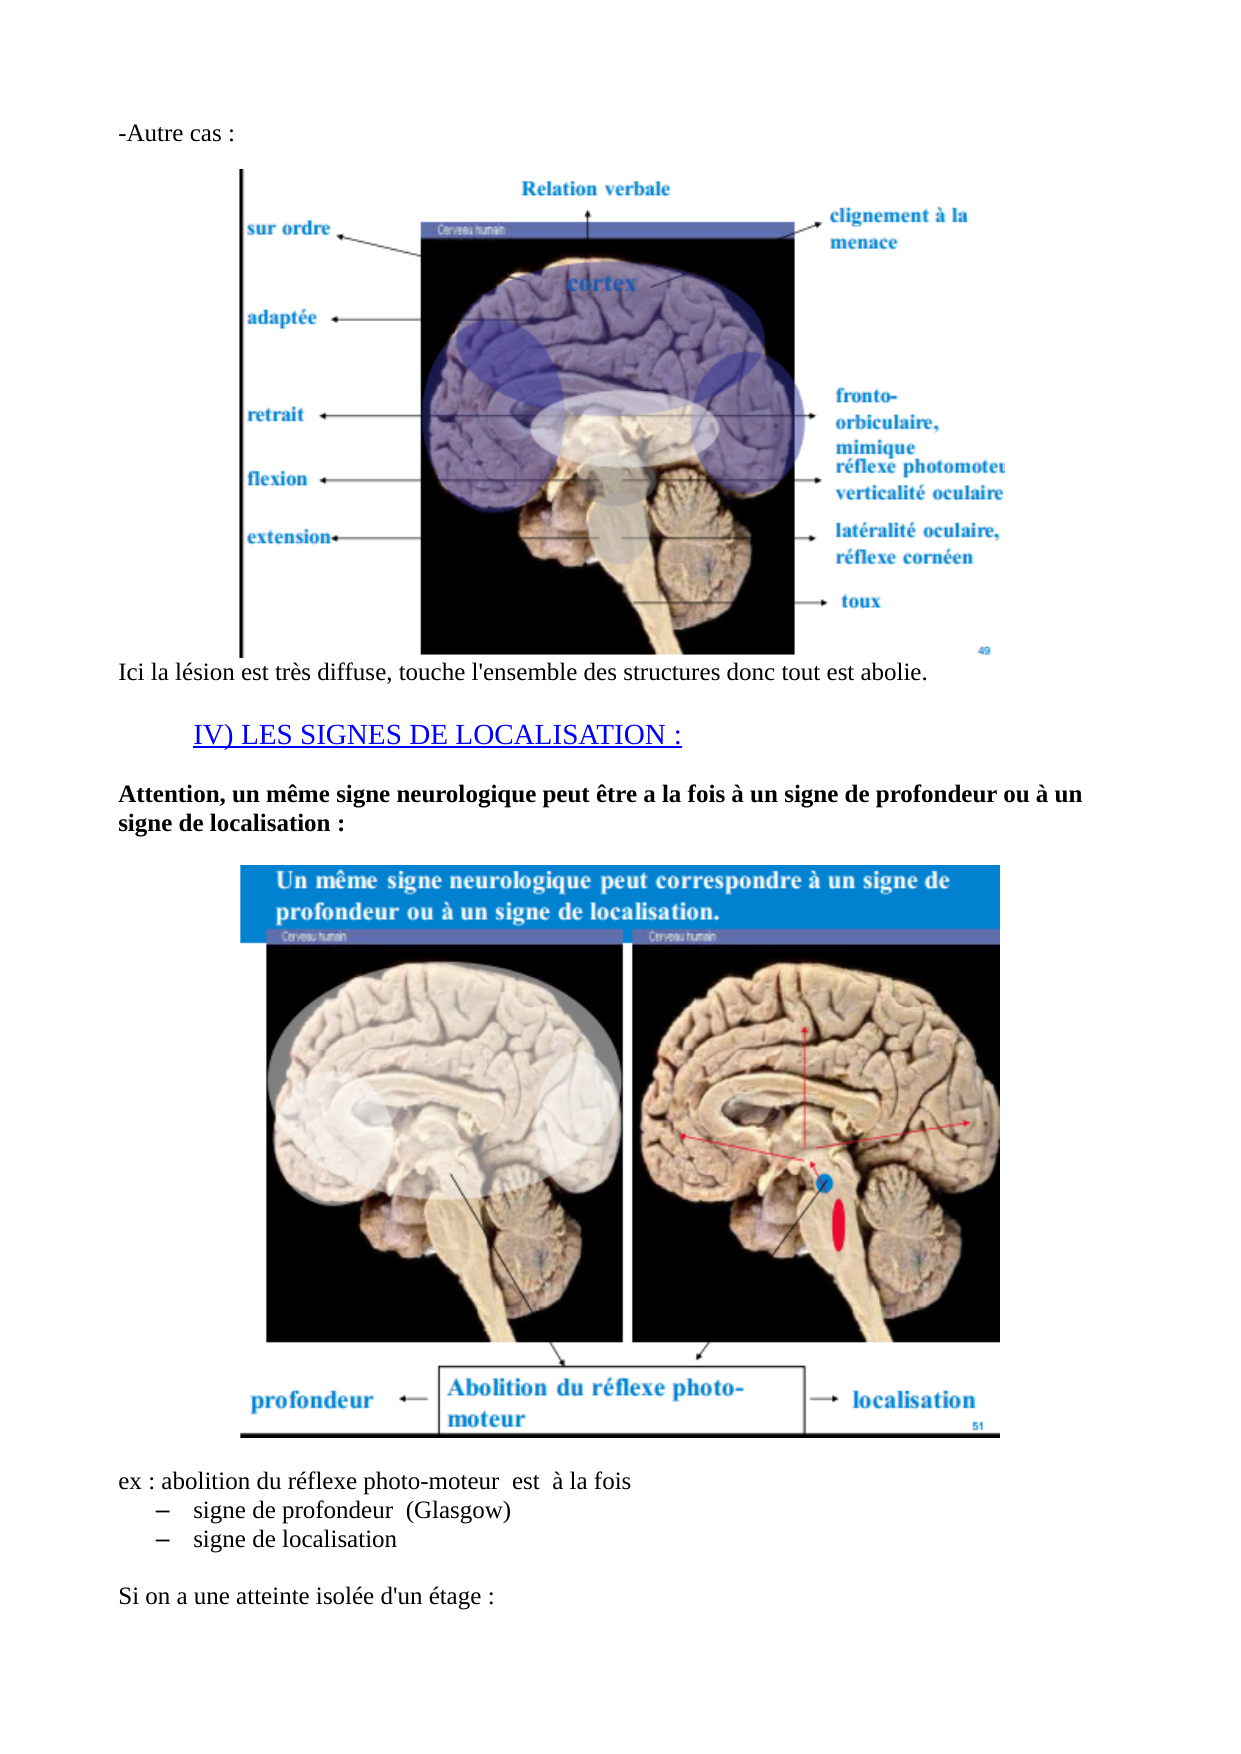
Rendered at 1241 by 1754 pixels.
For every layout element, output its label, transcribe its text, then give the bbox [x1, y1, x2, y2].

text Si on a une atteinte isolée d'un étage : [118, 1581, 1122, 1610]
list signe de localisation [156, 1524, 1122, 1552]
text Ici la lésion est très diffuse, touche l'ensemble des structures donc tout est abolie. [118, 147, 1122, 686]
list signe de profondeur (Glasgow) [156, 1495, 1122, 1524]
text ex : abolition du réflexe photo-moteur est à la fois [118, 1466, 1122, 1495]
text -Autre cas : [118, 118, 1122, 147]
list IV) LES SIGNES DE LOCALISATION : [156, 717, 1122, 751]
picture [235, 169, 1006, 658]
picture [240, 865, 1000, 1438]
text Attention, un même signe neurologique peut être a la fois à un signe de profondeur ou à un signe de localisation : [118, 779, 1122, 837]
